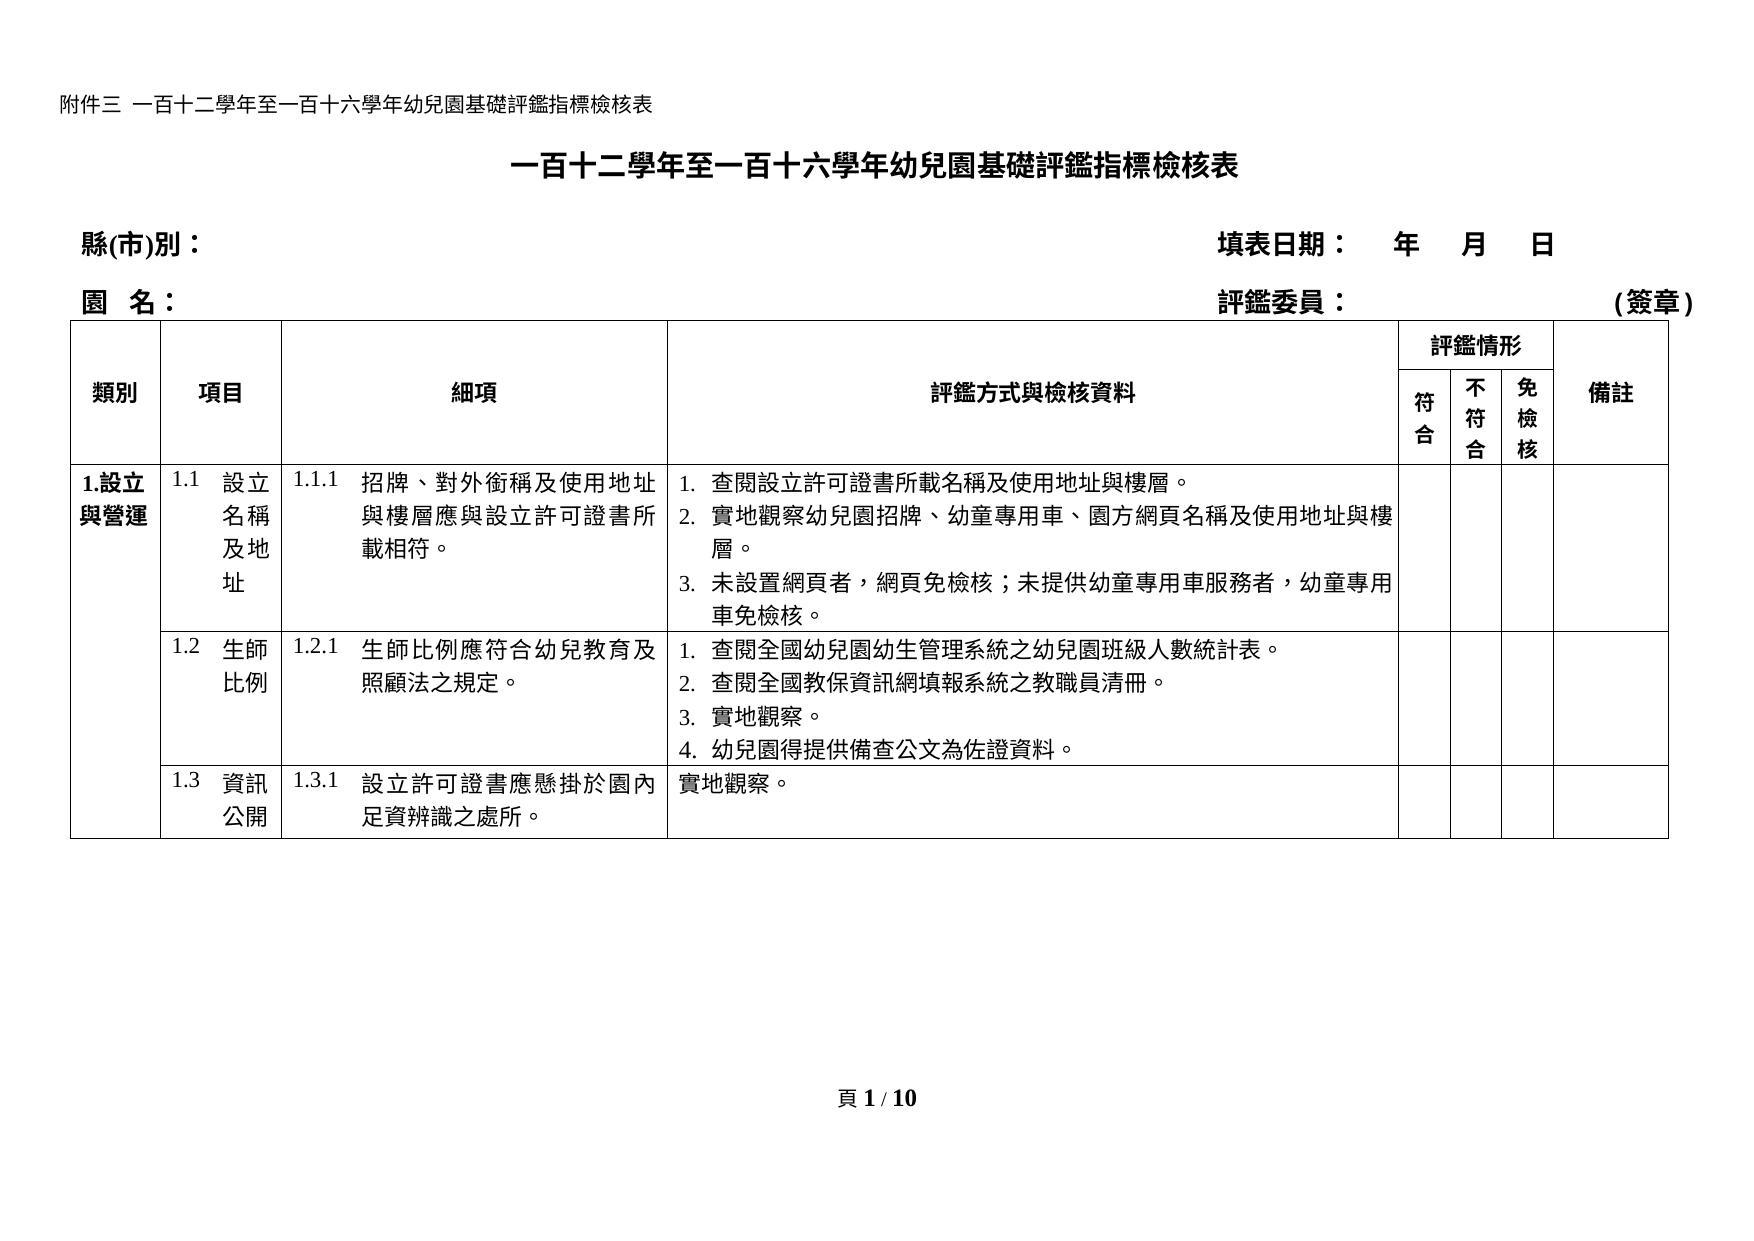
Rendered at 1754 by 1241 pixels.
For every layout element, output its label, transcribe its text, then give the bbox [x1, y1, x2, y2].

table_cell 招牌、對外銜稱及使用地址與樓層應與設立許可證書所載相符。 [350, 465, 667, 631]
table_cell 查閱設立許可證書所載名稱及使用地址與樓層。 實地觀察幼兒園招牌、幼童專用車、園方網頁名稱及使用地址與樓層。 未設置網頁者，網頁免檢核；未提供幼童專用車服務者，幼童專用車免檢核。 [668, 465, 1398, 631]
table_cell 1.設立 與營運 [71, 465, 160, 838]
table_cell [1502, 766, 1553, 838]
text 一百十二學年至一百十六學年幼兒園基礎評鑑指標檢核表 [53, 143, 1695, 185]
table_cell 實地觀察。 [668, 766, 1398, 838]
table_header 評鑑情形 [1399, 321, 1553, 369]
table_header 備註 [1554, 321, 1668, 464]
table_cell 設立名稱及地址 [218, 465, 281, 631]
table_cell 園 名： [70, 262, 1206, 320]
table_cell 1.2 [161, 632, 217, 765]
table_header 項目 [161, 321, 281, 464]
table_header 類別 [71, 321, 160, 464]
table_cell 不符合 [1451, 370, 1501, 464]
table_header 評鑑方式與檢核資料 [668, 321, 1398, 464]
table_cell [1399, 632, 1450, 765]
table_cell 1.3.1 [282, 766, 350, 838]
table_cell 生師比例應符合幼兒教育及照顧法之規定。 [350, 632, 667, 765]
table_cell [1451, 632, 1501, 765]
table_cell [1451, 766, 1501, 838]
table_cell 免檢核 [1502, 370, 1553, 464]
table_cell [1554, 465, 1668, 631]
table_cell 設立許可證書應懸掛於園內足資辨識之處所。 [350, 766, 667, 838]
table_cell 評鑑委員： (簽章) [1206, 262, 1729, 320]
table_cell 1.1.1 [282, 465, 350, 631]
table_cell [1399, 766, 1450, 838]
table_header 細項 [282, 321, 667, 464]
table_cell [1502, 632, 1553, 765]
table_header 填表日期： 年 月 日 [1206, 204, 1729, 262]
table_cell [1554, 766, 1668, 838]
table_cell 符合 [1399, 370, 1450, 464]
table_cell [1502, 465, 1553, 631]
table_cell 生師比例 [218, 632, 281, 765]
table_cell [1451, 465, 1501, 631]
table_cell 資訊公開 [218, 766, 281, 838]
table_cell 1.2.1 [282, 632, 350, 765]
table_cell 查閱全國幼兒園幼生管理系統之幼兒園班級人數統計表。 查閱全國教保資訊網填報系統之教職員清冊。 實地觀察。 幼兒園得提供備查公文為佐證資料。 [668, 632, 1398, 765]
table_cell 1.3 [161, 766, 217, 838]
table_header 縣(市)別： [70, 204, 1206, 262]
table_cell [1554, 632, 1668, 765]
table_cell [1399, 465, 1450, 631]
table_cell 1.1 [161, 465, 217, 631]
